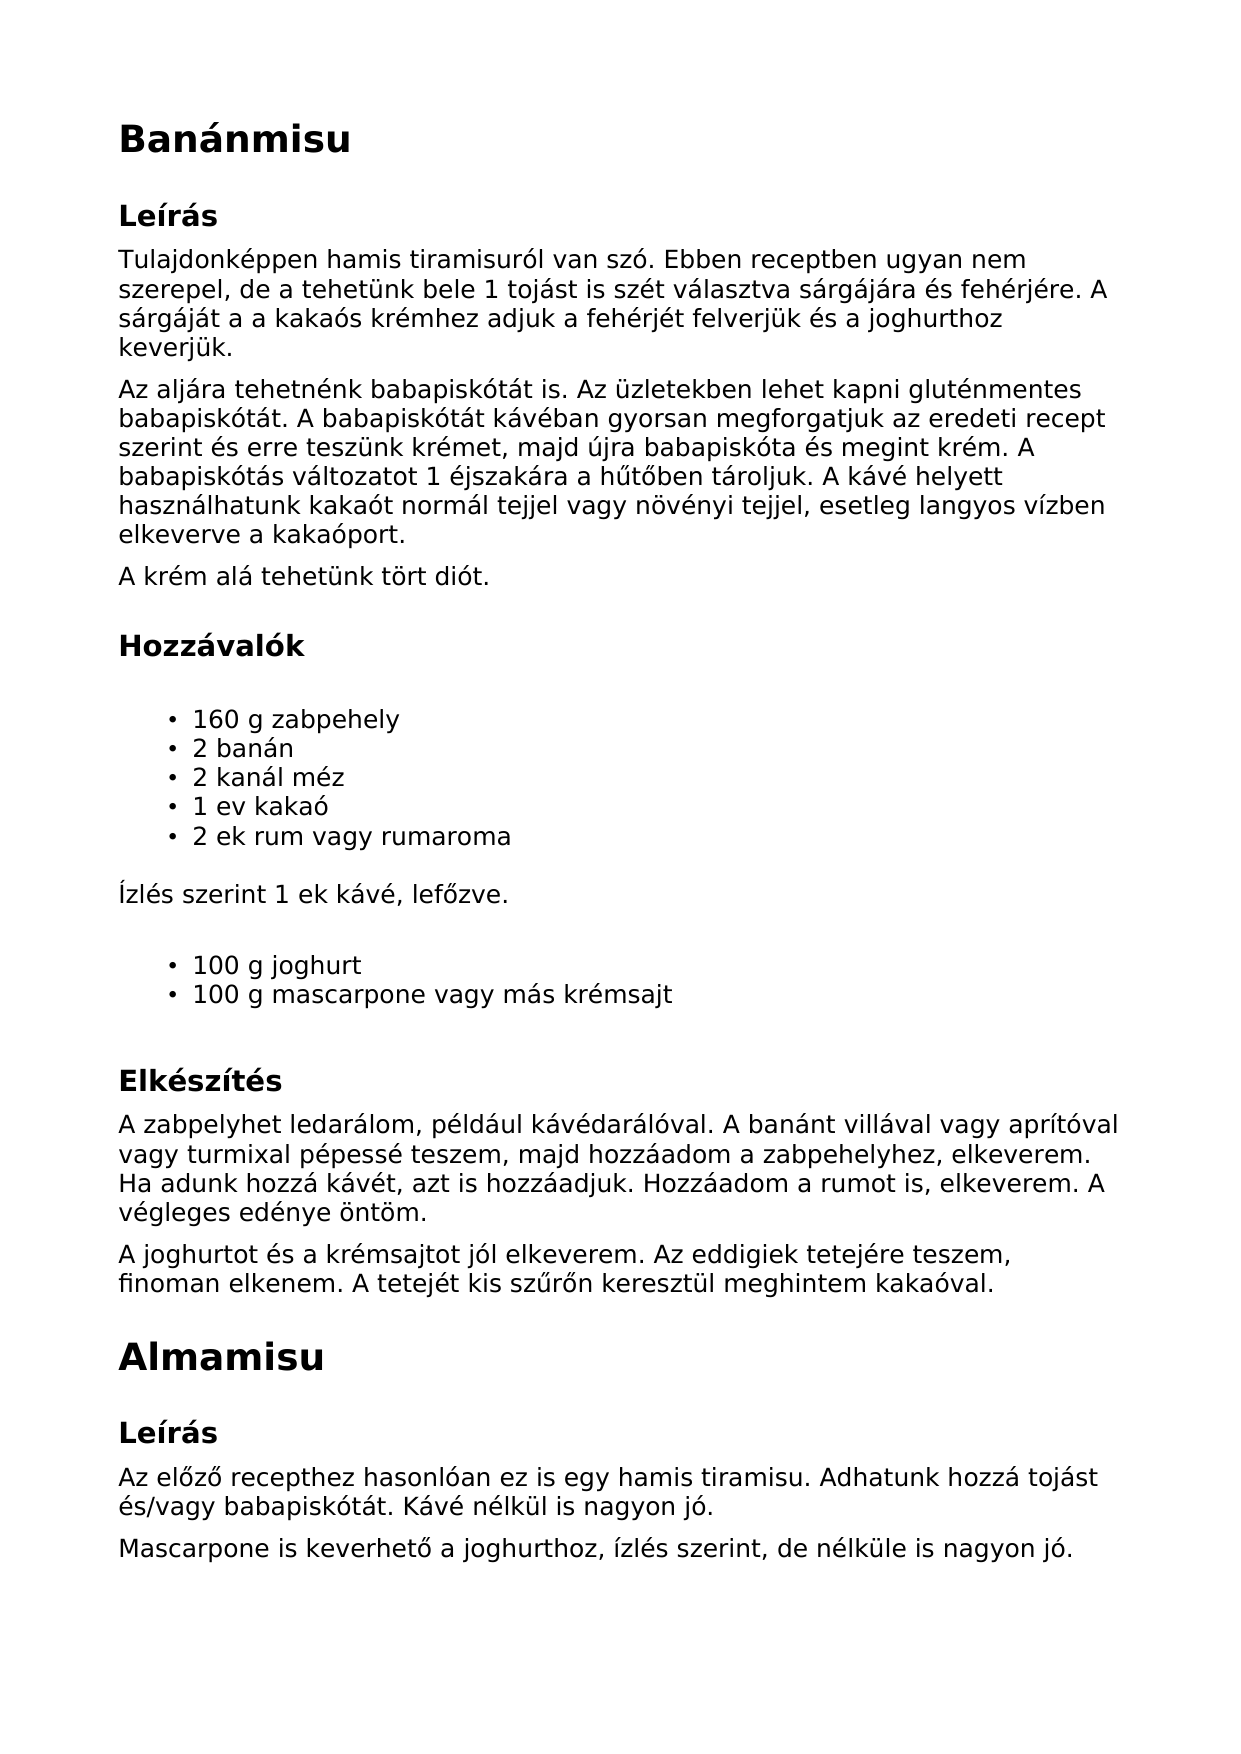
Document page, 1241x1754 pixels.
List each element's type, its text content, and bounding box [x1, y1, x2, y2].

list 1 ev kakaó [177, 792, 1122, 822]
list 100 g joghurt [177, 951, 1122, 981]
subtitle Elkészítés [118, 1064, 1122, 1098]
text Az aljára tehetnénk babapiskótát is. Az üzletekben lehet kapni gluténmentes babapiskótát. A babapiskótát kávéban gyorsan megforgatjuk az eredeti recept szerint és erre teszünk krémet, majd újra babapiskóta és megint krém. A babapiskótás változatot 1 éjszakára a hűtőben tároljuk. A kávé helyett használhatunk kakaót normál tejjel vagy növényi tejjel, esetleg langyos vízben elkeverve a kakaóport. [118, 375, 1122, 550]
list 100 g mascarpone vagy más krémsajt [177, 981, 1122, 1010]
list 2 banán [177, 734, 1122, 763]
text A krém alá tehetünk tört diót. [118, 562, 1122, 592]
text Tulajdonképpen hamis tiramisuról van szó. Ebben receptben ugyan nem szerepel, de a tehetünk bele 1 tojást is szét választva sárgájára és fehérjére. A sárgáját a a kakaós krémhez adjuk a fehérjét felverjük és a joghurthoz keverjük. [118, 246, 1122, 362]
list 2 ek rum vagy rumaroma [177, 822, 1122, 851]
list 2 kanál méz [177, 763, 1122, 792]
text Mascarpone is keverhető a joghurthoz, ízlés szerint, de nélküle is nagyon jó. [118, 1534, 1122, 1563]
subtitle Almamisu [118, 1336, 1122, 1379]
list 160 g zabpehely [177, 705, 1122, 734]
text A zabpelyhet ledarálom, például kávédarálóval. A banánt villával vagy aprítóval vagy turmixal pépessé teszem, majd hozzáadom a zabpehelyhez, elkeverem. Ha adunk hozzá kávét, azt is hozzáadjuk. Hozzáadom a rumot is, elkeverem. A végleges edénye öntöm. [118, 1111, 1122, 1227]
subtitle Hozzávalók [118, 629, 1122, 663]
subtitle Leírás [118, 1417, 1122, 1451]
text Az előző recepthez hasonlóan ez is egy hamis tiramisu. Adhatunk hozzá tojást és/vagy babapiskótát. Kávé nélkül is nagyon jó. [118, 1463, 1122, 1522]
subtitle Banánmisu [118, 118, 1122, 162]
text A joghurtot és a krémsajtot jól elkeverem. Az eddigiek tetejére teszem, finoman elkenem. A tetejét kis szűrőn keresztül meghintem kakaóval. [118, 1240, 1122, 1298]
subtitle Leírás [118, 199, 1122, 233]
text Ízlés szerint 1 ek kávé, lefőzve. [118, 880, 1122, 909]
